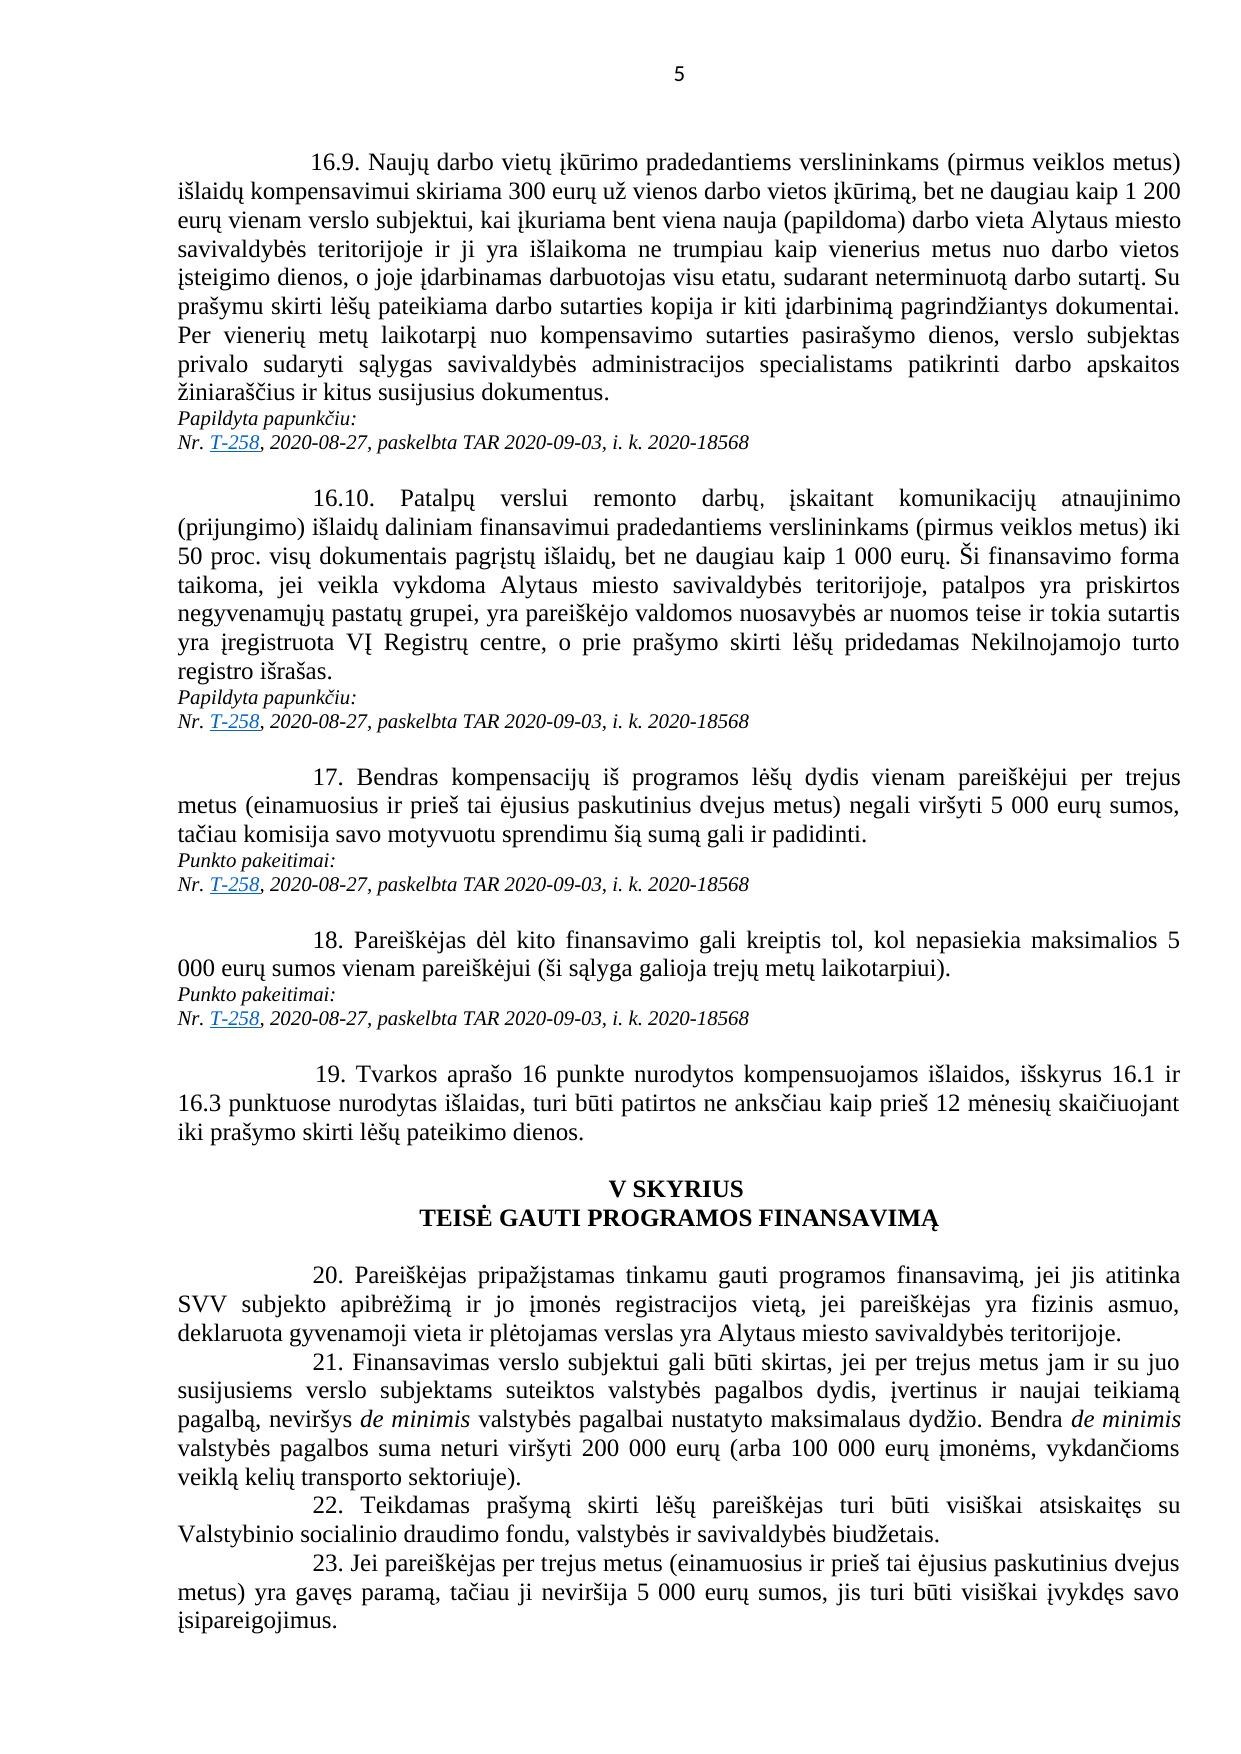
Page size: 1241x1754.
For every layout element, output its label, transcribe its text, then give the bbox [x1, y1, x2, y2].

text Papildyta papunkčiu: [177, 406, 1181, 430]
text 22. Teikdamas prašymą skirti lėšų pareiškėjas turi būti visiškai atsiskaitęs su Valstybinio socialinio draudimo fondu, valstybės ir savivaldybės biudžetais. [177, 1490, 1181, 1548]
text 16.9. Naujų darbo vietų įkūrimo pradedantiems verslininkams (pirmus veiklos metus) išlaidų kompensavimui skiriama 300 eurų už vienos darbo vietos įkūrimą, bet ne daugiau kaip 1 200 eurų vienam verslo subjektui, kai įkuriama bent viena nauja (papildoma) darbo vieta Alytaus miesto savivaldybės teritorijoje ir ji yra išlaikoma ne trumpiau kaip vienerius metus nuo darbo vietos įsteigimo dienos, o joje įdarbinamas darbuotojas visu etatu, sudarant neterminuotą darbo sutartį. Su prašymu skirti lėšų pateikiama darbo sutarties kopija ir kiti įdarbinimą pagrindžiantys dokumentai. Per vienerių metų laikotarpį nuo kompensavimo sutarties pasirašymo dienos, verslo subjektas privalo sudaryti sąlygas savivaldybės administracijos specialistams patikrinti darbo apskaitos žiniaraščius ir kitus susijusius dokumentus. [177, 147, 1181, 406]
text TEISĖ GAUTI PROGRAMOS FINANSAVIMĄ [177, 1203, 1181, 1232]
text 23. Jei pareiškėjas per trejus metus (einamuosius ir prieš tai ėjusius paskutinius dvejus metus) yra gavęs paramą, tačiau ji neviršija 5 000 eurų sumos, jis turi būti visiškai įvykdęs savo įsipareigojimus. [177, 1548, 1181, 1634]
text 19. Tvarkos aprašo 16 punkte nurodytos kompensuojamos išlaidos, išskyrus 16.1 ir 16.3 punktuose nurodytas išlaidas, turi būti patirtos ne anksčiau kaip prieš 12 mėnesių skaičiuojant iki prašymo skirti lėšų pateikimo dienos. [177, 1059, 1181, 1145]
text 21. Finansavimas verslo subjektui gali būti skirtas, jei per trejus metus jam ir su juo susijusiems verslo subjektams suteiktos valstybės pagalbos dydis, įvertinus ir naujai teikiamą pagalbą, neviršys de minimis valstybės pagalbai nustatyto maksimalaus dydžio. Bendra de minimis valstybės pagalbos suma neturi viršyti 200 000 eurų (arba 100 000 eurų įmonėms, vykdančioms veiklą kelių transporto sektoriuje). [177, 1347, 1181, 1490]
text Nr. T-258, 2020-08-27, paskelbta TAR 2020-09-03, i. k. 2020-18568 [177, 872, 1181, 896]
text Nr. T-258, 2020-08-27, paskelbta TAR 2020-09-03, i. k. 2020-18568 [177, 709, 1181, 733]
text Punkto pakeitimai: [177, 848, 1181, 872]
text Papildyta papunkčiu: [177, 685, 1181, 709]
text Nr. T-258, 2020-08-27, paskelbta TAR 2020-09-03, i. k. 2020-18568 [177, 430, 1181, 454]
text Nr. T-258, 2020-08-27, paskelbta TAR 2020-09-03, i. k. 2020-18568 [177, 1006, 1181, 1030]
text 16.10. Patalpų verslui remonto darbų, įskaitant komunikacijų atnaujinimo (prijungimo) išlaidų daliniam finansavimui pradedantiems verslininkams (pirmus veiklos metus) iki 50 proc. visų dokumentais pagrįstų išlaidų, bet ne daugiau kaip 1 000 eurų. Ši finansavimo forma taikoma, jei veikla vykdoma Alytaus miesto savivaldybės teritorijoje, patalpos yra priskirtos negyvenamųjų pastatų grupei, yra pareiškėjo valdomos nuosavybės ar nuomos teise ir tokia sutartis yra įregistruota VĮ Registrų centre, o prie prašymo skirti lėšų pridedamas Nekilnojamojo turto registro išrašas. [177, 483, 1181, 685]
text Punkto pakeitimai: [177, 982, 1181, 1006]
text 18. Pareiškėjas dėl kito finansavimo gali kreiptis tol, kol nepasiekia maksimalios 5 000 eurų sumos vienam pareiškėjui (ši sąlyga galioja trejų metų laikotarpiui). [177, 925, 1181, 982]
text 17. Bendras kompensacijų iš programos lėšų dydis vienam pareiškėjui per trejus metus (einamuosius ir prieš tai ėjusius paskutinius dvejus metus) negali viršyti 5 000 eurų sumos, tačiau komisija savo motyvuotu sprendimu šią sumą gali ir padidinti. [177, 762, 1181, 848]
text V SKYRIUS [177, 1174, 1181, 1203]
text 20. Pareiškėjas pripažįstamas tinkamu gauti programos finansavimą, jei jis atitinka SVV subjekto apibrėžimą ir jo įmonės registracijos vietą, jei pareiškėjas yra fizinis asmuo, deklaruota gyvenamoji vieta ir plėtojamas verslas yra Alytaus miesto savivaldybės teritorijoje. [177, 1260, 1181, 1347]
